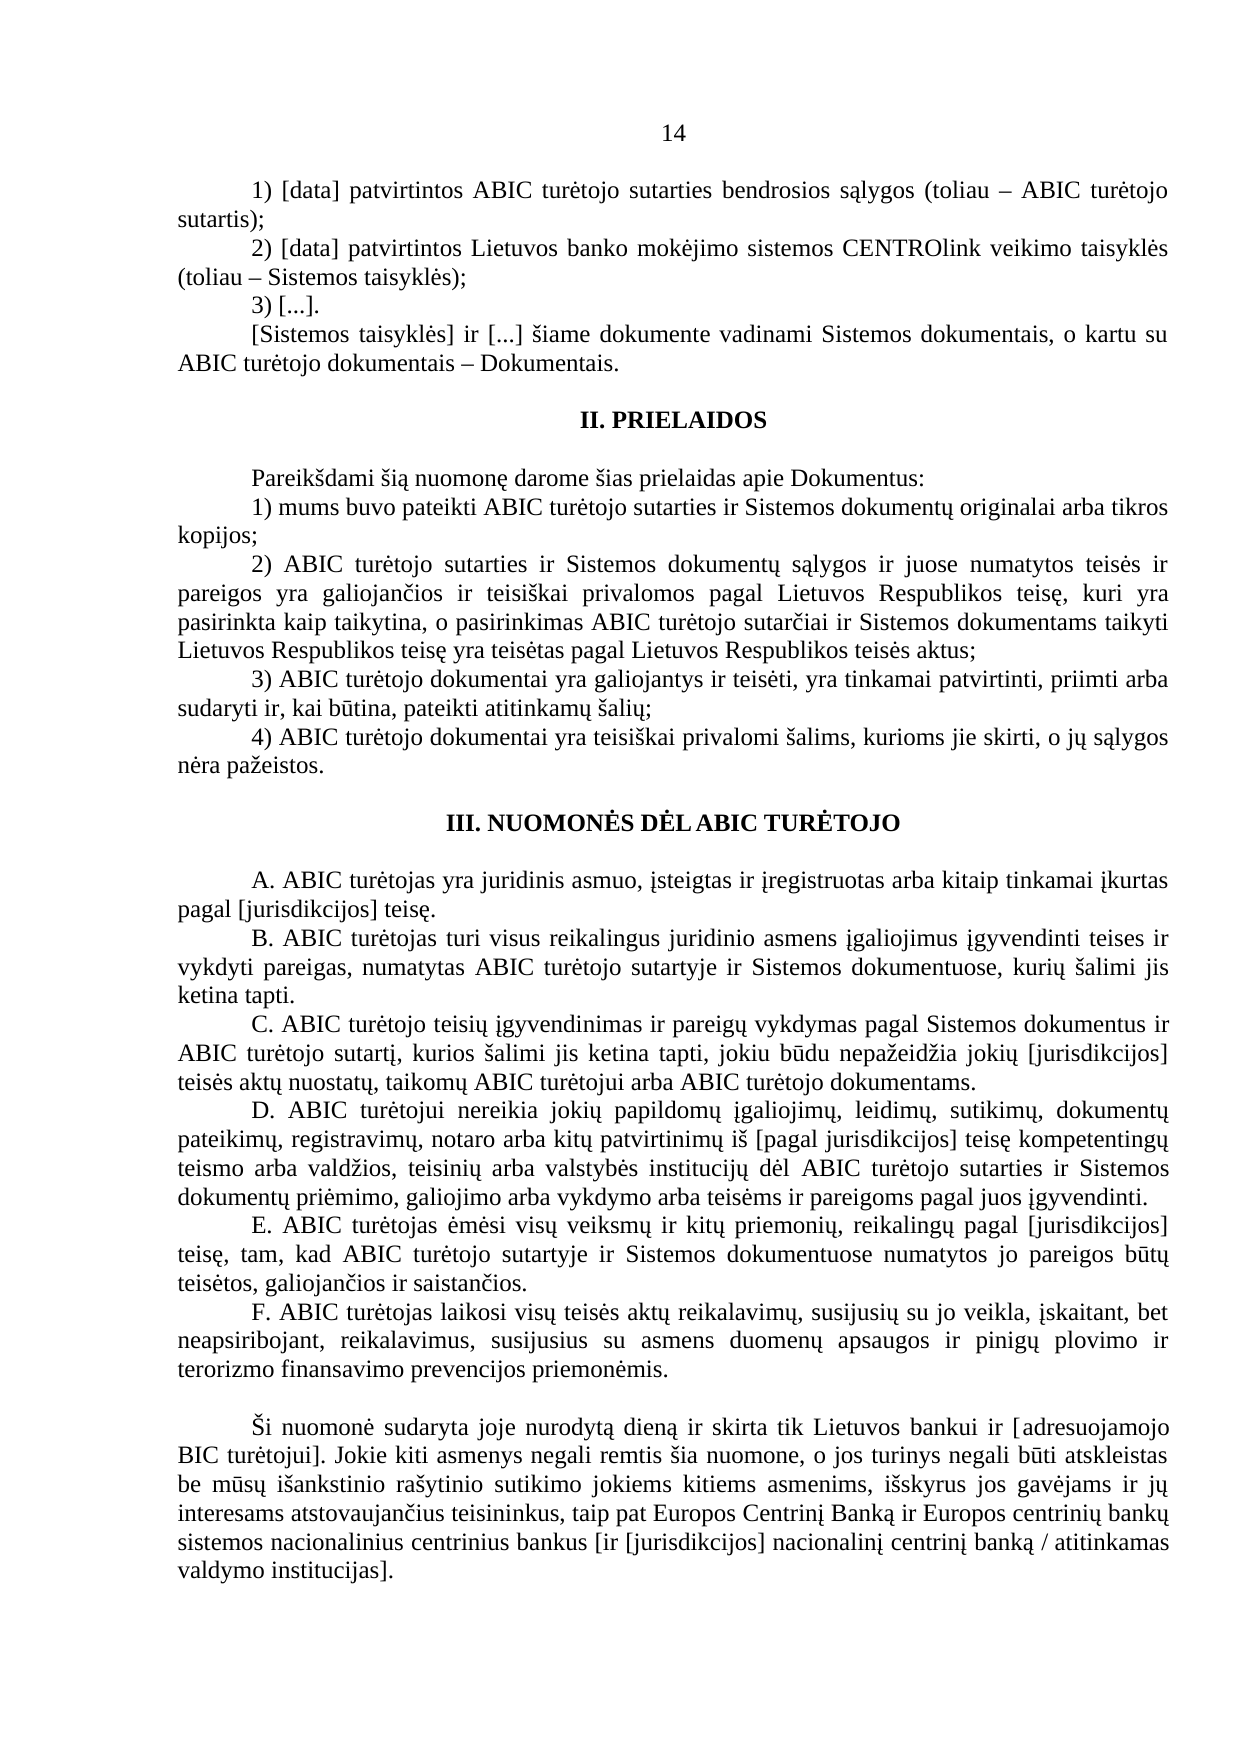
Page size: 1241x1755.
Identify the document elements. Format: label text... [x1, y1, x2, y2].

text 1) mums buvo pateikti ABIC turėtojo sutarties ir Sistemos dokumentų originalai arba tikros kopijos; [177, 492, 1169, 549]
text Ši nuomonė sudaryta joje nurodytą dieną ir skirta tik Lietuvos bankui ir [adresuojamojo BIC turėtojui]. Jokie kiti asmenys negali remtis šia nuomone, o jos turinys negali būti atskleistas be mūsų išankstinio rašytinio sutikimo jokiems kitiems asmenims, išskyrus jos gavėjams ir jų interesams atstovaujančius teisininkus, taip pat Europos Centrinį Banką ir Europos centrinių bankų sistemos nacionalinius centrinius bankus [ir [jurisdikcijos] nacionalinį centrinį banką / atitinkamas valdymo institucijas]. [177, 1412, 1169, 1584]
text 2) ABIC turėtojo sutarties ir Sistemos dokumentų sąlygos ir juose numatytos teisės ir pareigos yra galiojančios ir teisiškai privalomos pagal Lietuvos Respublikos teisę, kuri yra pasirinkta kaip taikytina, o pasirinkimas ABIC turėtojo sutarčiai ir Sistemos dokumentams taikyti Lietuvos Respublikos teisę yra teisėtas pagal Lietuvos Respublikos teisės aktus; [177, 549, 1169, 664]
text 3) ABIC turėtojo dokumentai yra galiojantys ir teisėti, yra tinkamai patvirtinti, priimti arba sudaryti ir, kai būtina, pateikti atitinkamų šalių; [177, 664, 1169, 722]
text [Sistemos taisyklės] ir [...] šiame dokumente vadinami Sistemos dokumentais, o kartu su ABIC turėtojo dokumentais – Dokumentais. [177, 319, 1169, 377]
text B. ABIC turėtojas turi visus reikalingus juridinio asmens įgaliojimus įgyvendinti teises ir vykdyti pareigas, numatytas ABIC turėtojo sutartyje ir Sistemos dokumentuose, kurių šalimi jis ketina tapti. [177, 923, 1169, 1009]
text C. ABIC turėtojo teisių įgyvendinimas ir pareigų vykdymas pagal Sistemos dokumentus ir ABIC turėtojo sutartį, kurios šalimi jis ketina tapti, jokiu būdu nepažeidžia jokių [jurisdikcijos] teisės aktų nuostatų, taikomų ABIC turėtojui arba ABIC turėtojo dokumentams. [177, 1009, 1169, 1096]
text 4) ABIC turėtojo dokumentai yra teisiškai privalomi šalims, kurioms jie skirti, o jų sąlygos nėra pažeistos. [177, 722, 1169, 779]
text 1) [data] patvirtintos ABIC turėtojo sutarties bendrosios sąlygos (toliau – ABIC turėtojo sutartis); [177, 176, 1169, 233]
text A. ABIC turėtojas yra juridinis asmuo, įsteigtas ir įregistruotas arba kitaip tinkamai įkurtas pagal [jurisdikcijos] teisę. [177, 866, 1169, 923]
text Pareikšdami šią nuomonę darome šias prielaidas apie Dokumentus: [177, 463, 1169, 492]
text II. PRIELAIDOS [177, 406, 1169, 434]
text 2) [data] patvirtintos Lietuvos banko mokėjimo sistemos CENTROlink veikimo taisyklės (toliau – Sistemos taisyklės); [177, 233, 1169, 291]
text III. NUOMONĖS DĖL ABIC TURĖTOJO [177, 808, 1169, 837]
text E. ABIC turėtojas ėmėsi visų veiksmų ir kitų priemonių, reikalingų pagal [jurisdikcijos] teisę, tam, kad ABIC turėtojo sutartyje ir Sistemos dokumentuose numatytos jo pareigos būtų teisėtos, galiojančios ir saistančios. [177, 1211, 1169, 1297]
text D. ABIC turėtojui nereikia jokių papildomų įgaliojimų, leidimų, sutikimų, dokumentų pateikimų, registravimų, notaro arba kitų patvirtinimų iš [pagal jurisdikcijos] teisę kompetentingų teismo arba valdžios, teisinių arba valstybės institucijų dėl ABIC turėtojo sutarties ir Sistemos dokumentų priėmimo, galiojimo arba vykdymo arba teisėms ir pareigoms pagal juos įgyvendinti. [177, 1096, 1169, 1211]
text F. ABIC turėtojas laikosi visų teisės aktų reikalavimų, susijusių su jo veikla, įskaitant, bet neapsiribojant, reikalavimus, susijusius su asmens duomenų apsaugos ir pinigų plovimo ir terorizmo finansavimo prevencijos priemonėmis. [177, 1297, 1169, 1383]
text 3) [...]. [177, 291, 1169, 319]
